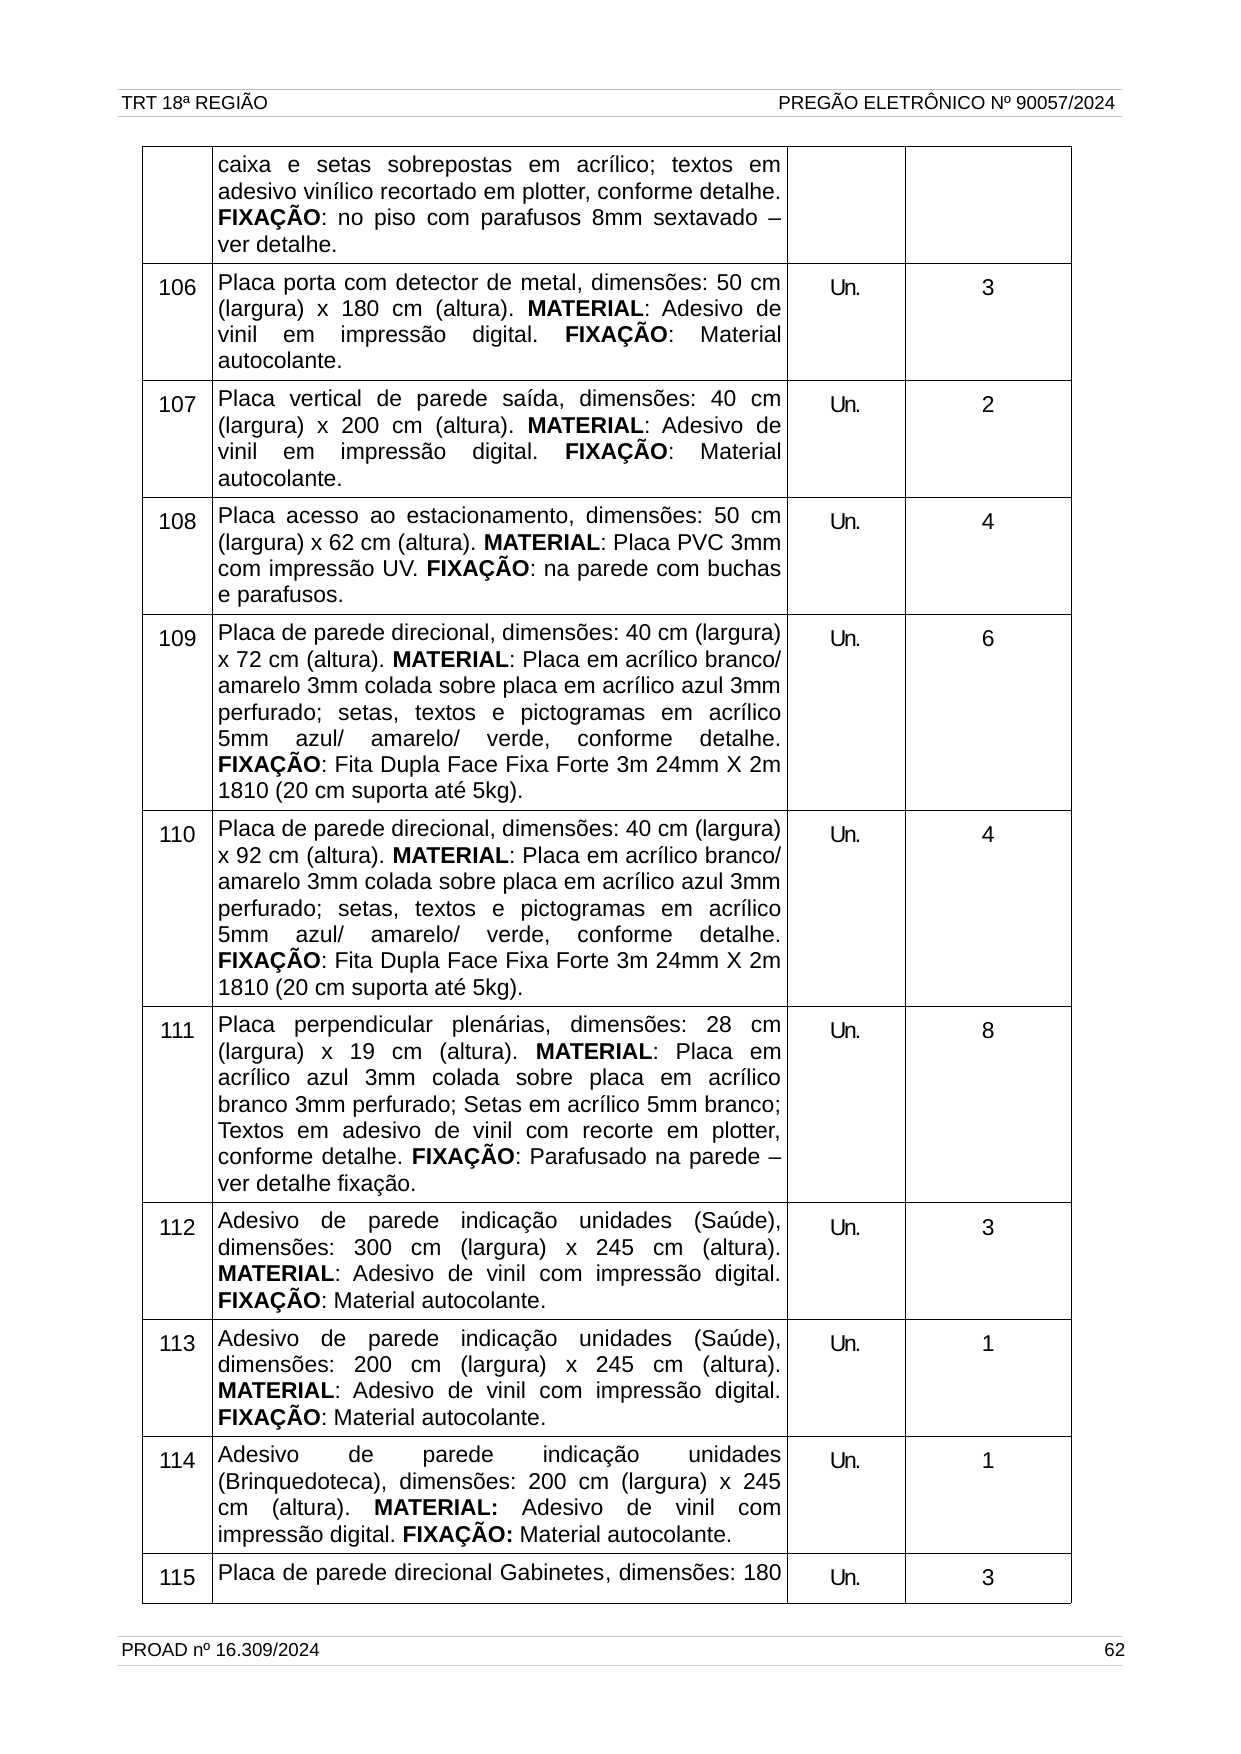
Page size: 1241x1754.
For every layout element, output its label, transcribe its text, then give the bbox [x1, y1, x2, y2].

table_cell 112 [143, 1203, 212, 1319]
table_cell Un. [788, 498, 905, 613]
table_cell Placa perpendicular plenárias, dimensões: 28 cm (largura) x 19 cm (altura). MATERIAL: Placa em acrílico azul 3mm colada sobre placa em acrílico branco 3mm perfurado; Setas em acrílico 5mm branco; Textos em adesivo de vinil com recorte em plotter, conforme detalhe. FIXAÇÃO: Parafusado na parede – ver detalhe fixação. [213, 1007, 787, 1202]
table_cell [143, 147, 212, 263]
table_cell Placa de parede direcional Gabinetes, dimensões: 180 [213, 1554, 787, 1602]
table_cell Placa acesso ao estacionamento, dimensões: 50 cm (largura) x 62 cm (altura). MATERIAL: Placa PVC 3mm com impressão UV. FIXAÇÃO: na parede com buchas e parafusos. [213, 498, 787, 613]
table_cell 1 [906, 1320, 1071, 1436]
table_cell 114 [143, 1437, 212, 1553]
table_cell 2 [906, 381, 1071, 497]
table_cell [788, 147, 905, 263]
table_cell Placa de parede direcional, dimensões: 40 cm (largura) x 92 cm (altura). MATERIAL: Placa em acrílico branco/ amarelo 3mm colada sobre placa em acrílico azul 3mm perfurado; setas, textos e pictogramas em acrílico 5mm azul/ amarelo/ verde, conforme detalhe. FIXAÇÃO: Fita Dupla Face Fixa Forte 3m 24mm X 2m 1810 (20 cm suporta até 5kg). [213, 811, 787, 1006]
table_cell Un. [788, 1203, 905, 1319]
table_cell Un. [788, 1554, 905, 1602]
table_cell 113 [143, 1320, 212, 1436]
table_cell Un. [788, 615, 905, 809]
table_cell Adesivo de parede indicação unidades (Saúde), dimensões: 300 cm (largura) x 245 cm (altura). MATERIAL: Adesivo de vinil com impressão digital. FIXAÇÃO: Material autocolante. [213, 1203, 787, 1319]
table_cell 109 [143, 615, 212, 809]
table_cell Un. [788, 1320, 905, 1436]
table_cell 3 [906, 1203, 1071, 1319]
table_cell 108 [143, 498, 212, 613]
table_cell 4 [906, 498, 1071, 613]
table_cell Placa porta com detector de metal, dimensões: 50 cm (largura) x 180 cm (altura). MATERIAL: Adesivo de vinil em impressão digital. FIXAÇÃO: Material autocolante. [213, 264, 787, 379]
table_cell Un. [788, 811, 905, 1006]
table_cell caixa e setas sobrepostas em acrílico; textos em adesivo vinílico recortado em plotter, conforme detalhe. FIXAÇÃO: no piso com parafusos 8mm sextavado – ver detalhe. [213, 147, 787, 263]
table_cell Placa vertical de parede saída, dimensões: 40 cm (largura) x 200 cm (altura). MATERIAL: Adesivo de vinil em impressão digital. FIXAÇÃO: Material autocolante. [213, 381, 787, 497]
table_cell Un. [788, 1007, 905, 1202]
table_cell 8 [906, 1007, 1071, 1202]
table_cell Adesivo de parede indicação unidades (Brinquedoteca), dimensões: 200 cm (largura) x 245 cm (altura). MATERIAL: Adesivo de vinil com impressão digital. FIXAÇÃO: Material autocolante. [213, 1437, 787, 1553]
table_cell Un. [788, 381, 905, 497]
table_cell 4 [906, 811, 1071, 1006]
table_cell 111 [143, 1007, 212, 1202]
table_cell [906, 147, 1071, 263]
table_cell 106 [143, 264, 212, 379]
table_cell 110 [143, 811, 212, 1006]
table_cell Un. [788, 1437, 905, 1553]
table_cell Adesivo de parede indicação unidades (Saúde), dimensões: 200 cm (largura) x 245 cm (altura). MATERIAL: Adesivo de vinil com impressão digital. FIXAÇÃO: Material autocolante. [213, 1320, 787, 1436]
table_cell 115 [143, 1554, 212, 1602]
table_cell Placa de parede direcional, dimensões: 40 cm (largura) x 72 cm (altura). MATERIAL: Placa em acrílico branco/ amarelo 3mm colada sobre placa em acrílico azul 3mm perfurado; setas, textos e pictogramas em acrílico 5mm azul/ amarelo/ verde, conforme detalhe. FIXAÇÃO: Fita Dupla Face Fixa Forte 3m 24mm X 2m 1810 (20 cm suporta até 5kg). [213, 615, 787, 809]
table_cell Un. [788, 264, 905, 379]
table_cell 3 [906, 1554, 1071, 1602]
table_cell 6 [906, 615, 1071, 809]
table_cell 3 [906, 264, 1071, 379]
table_cell 1 [906, 1437, 1071, 1553]
table_cell 107 [143, 381, 212, 497]
